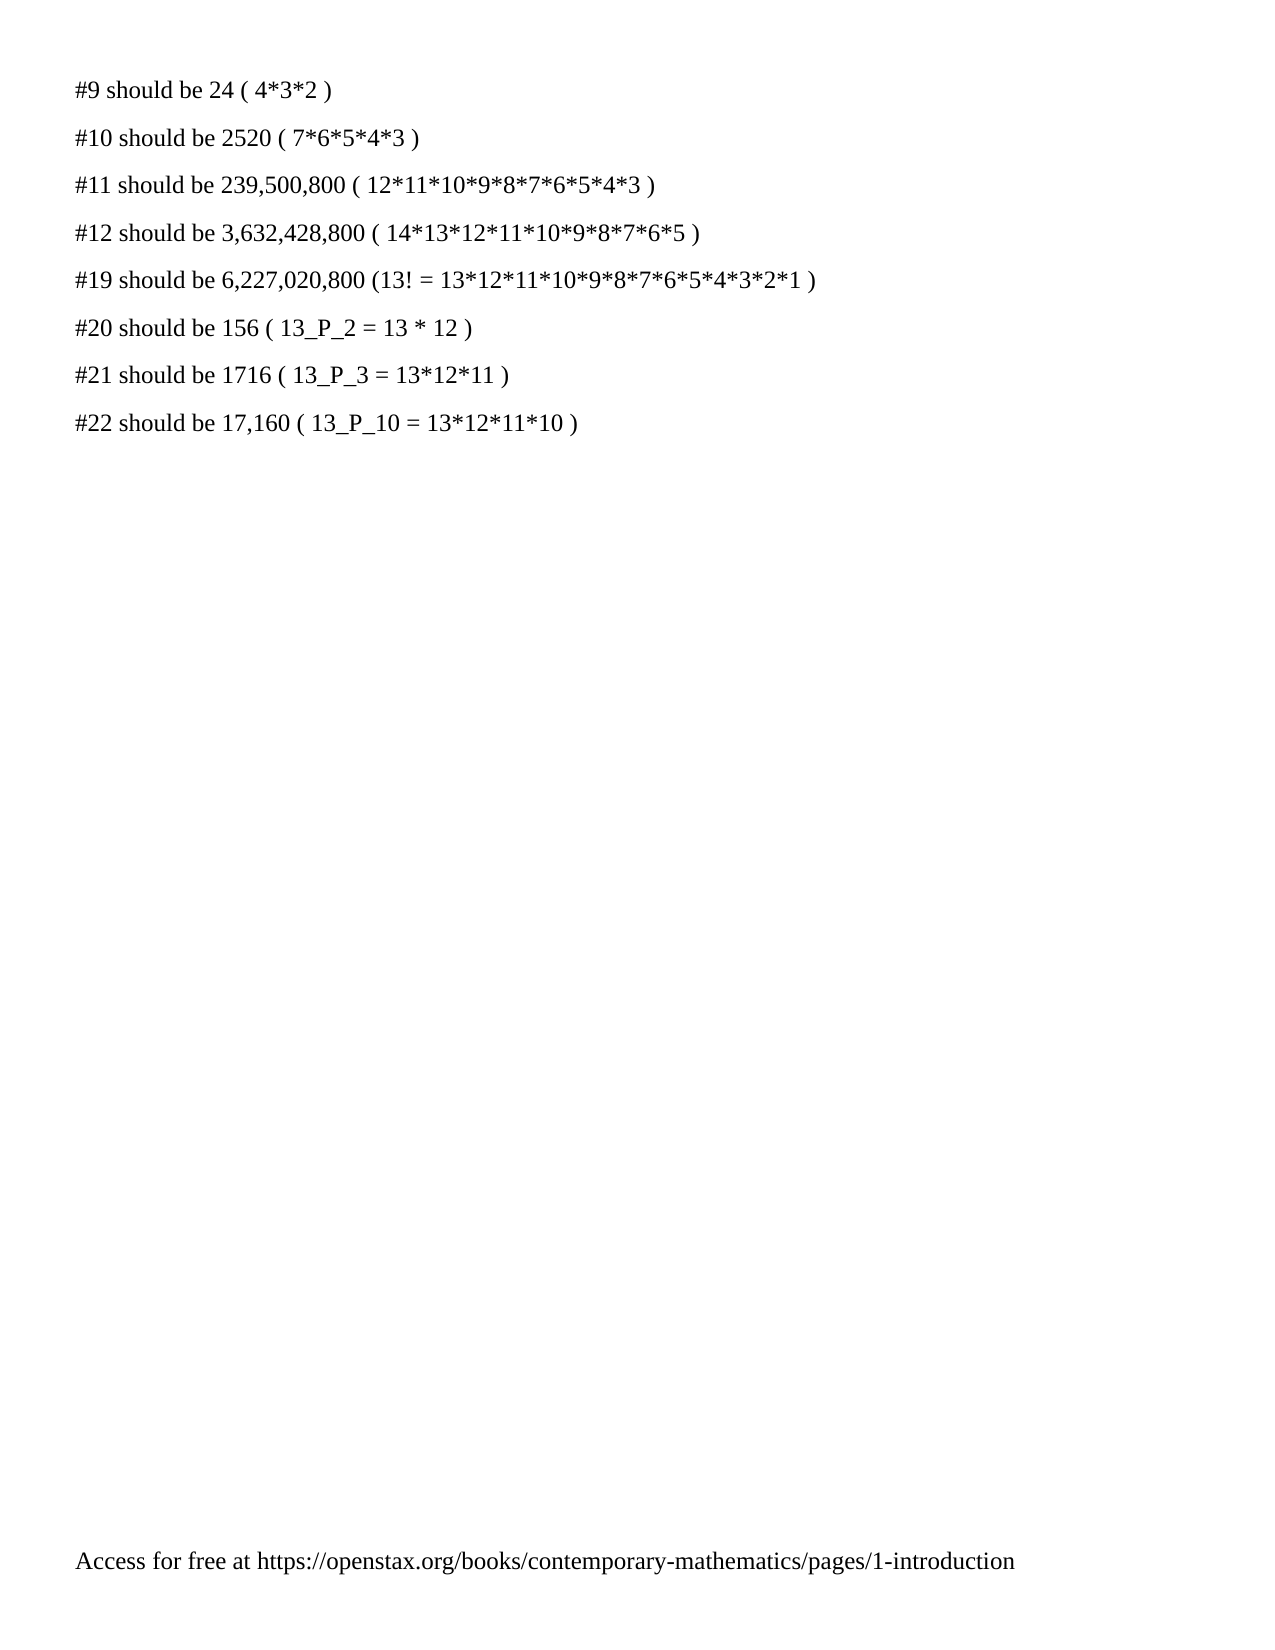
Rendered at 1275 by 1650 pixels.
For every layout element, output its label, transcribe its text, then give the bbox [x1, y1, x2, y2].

text #21 should be 1716 ( 13_P_3 = 13*12*11 ) [75, 361, 1125, 389]
text #19 should be 6,227,020,800 (13! = 13*12*11*10*9*8*7*6*5*4*3*2*1 ) [75, 265, 1125, 294]
text #9 should be 24 ( 4*3*2 ) [75, 75, 1125, 104]
text #22 should be 17,160 ( 13_P_10 = 13*12*11*10 ) [75, 408, 1125, 437]
text #11 should be 239,500,800 ( 12*11*10*9*8*7*6*5*4*3 ) [75, 170, 1125, 199]
text #10 should be 2520 ( 7*6*5*4*3 ) [75, 123, 1125, 151]
text #12 should be 3,632,428,800 ( 14*13*12*11*10*9*8*7*6*5 ) [75, 218, 1125, 247]
text #20 should be 156 ( 13_P_2 = 13 * 12 ) [75, 313, 1125, 342]
